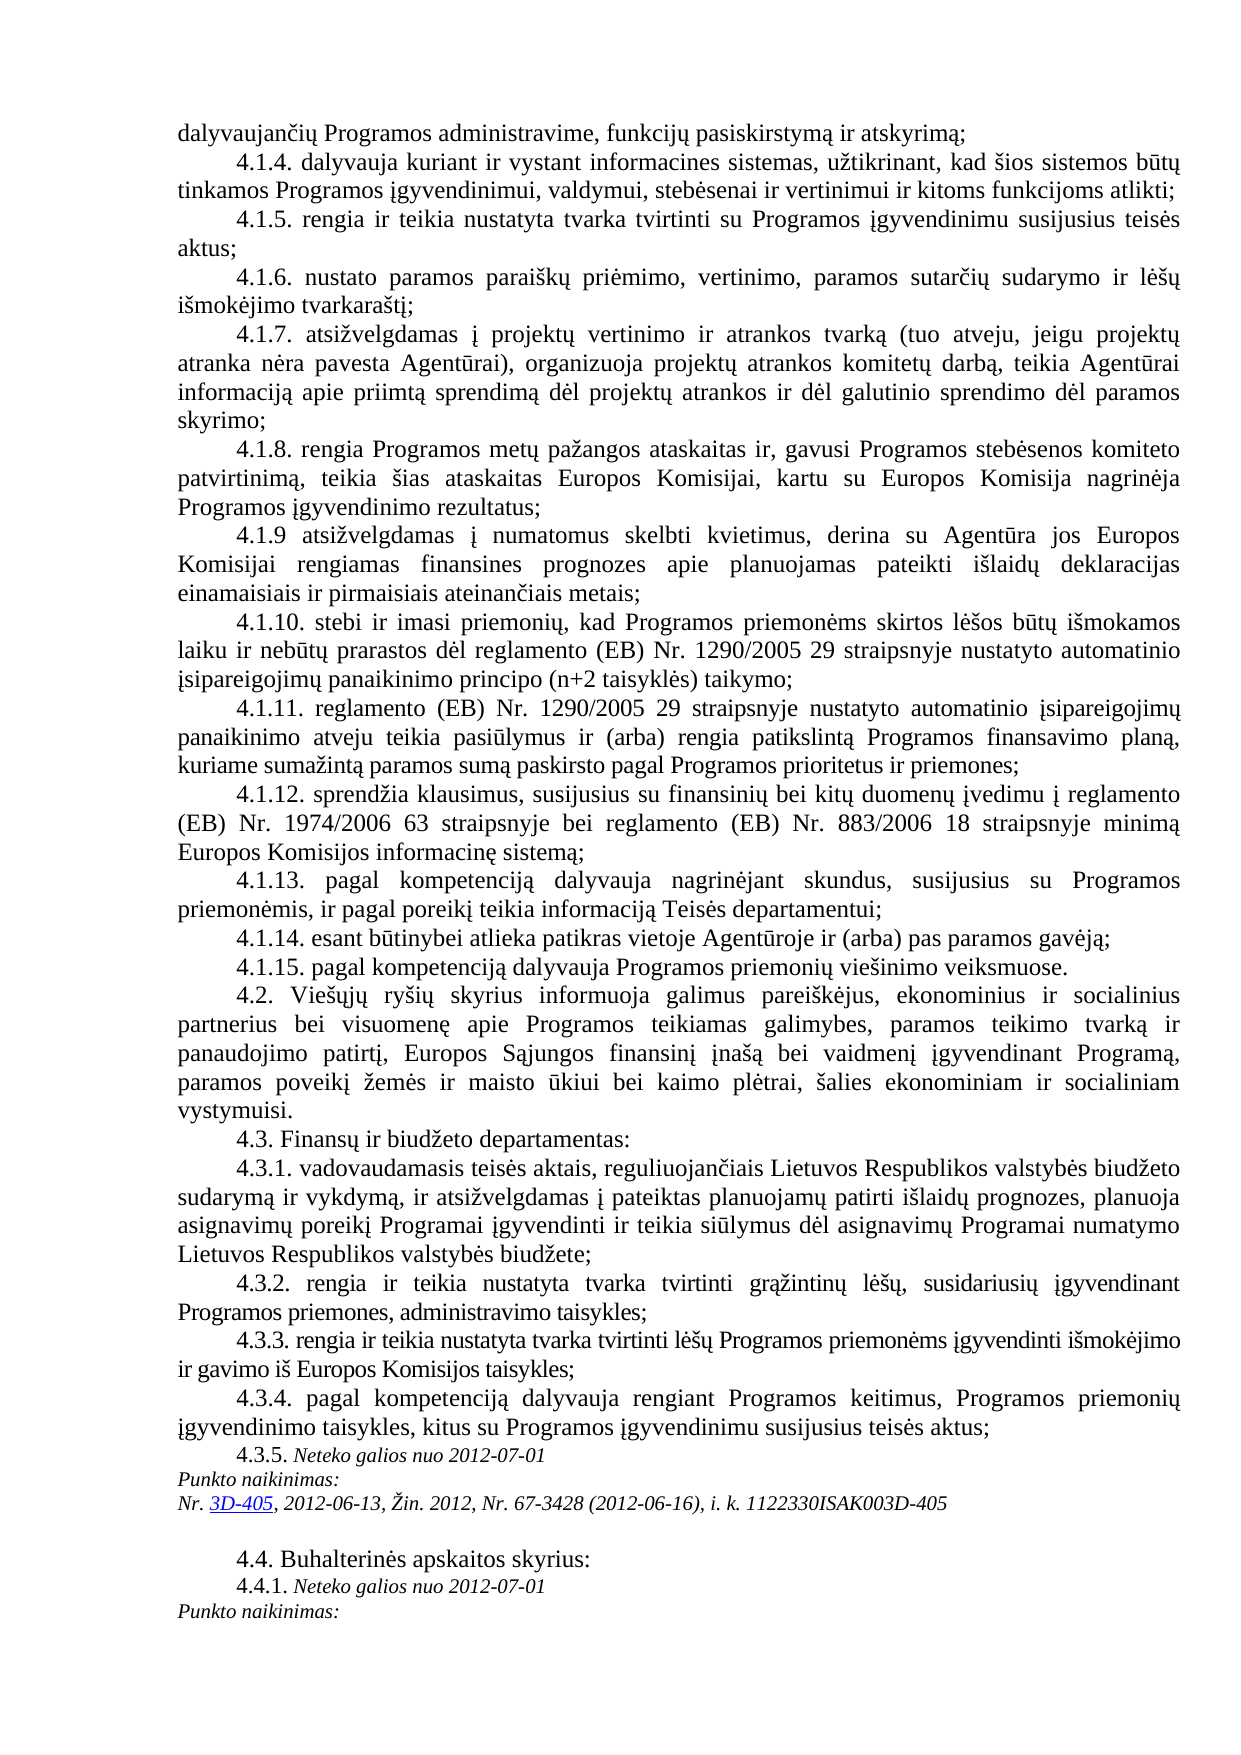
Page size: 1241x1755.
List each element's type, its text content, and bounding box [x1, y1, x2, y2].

text 4.1.14. esant būtinybei atlieka patikras vietoje Agentūroje ir (arba) pas paramos gavėją; [177, 923, 1181, 952]
text Punkto naikinimas: [177, 1467, 1181, 1491]
text 4.3. Finansų ir biudžeto departamentas: [177, 1124, 1181, 1153]
text 4.3.2. rengia ir teikia nustatyta tvarka tvirtinti grąžintinų lėšų, susidariusių įgyvendinant Programos priemones, administravimo taisykles; [177, 1268, 1181, 1326]
text 4.3.1. vadovaudamasis teisės aktais, reguliuojančiais Lietuvos Respublikos valstybės biudžeto sudarymą ir vykdymą, ir atsižvelgdamas į pateiktas planuojamų patirti išlaidų prognozes, planuoja asignavimų poreikį Programai įgyvendinti ir teikia siūlymus dėl asignavimų Programai numatymo Lietuvos Respublikos valstybės biudžete; [177, 1153, 1181, 1268]
text 4.1.6. nustato paramos paraiškų priėmimo, vertinimo, paramos sutarčių sudarymo ir lėšų išmokėjimo tvarkaraštį; [177, 262, 1181, 319]
text 4.3.4. pagal kompetenciją dalyvauja rengiant Programos keitimus, Programos priemonių įgyvendinimo taisykles, kitus su Programos įgyvendinimu susijusius teisės aktus; [177, 1383, 1181, 1441]
text 4.4. Buhalterinės apskaitos skyrius: [177, 1544, 1181, 1573]
text dalyvaujančių Programos administravime, funkcijų pasiskirstymą ir atskyrimą; [177, 118, 1181, 147]
text 4.1.10. stebi ir imasi priemonių, kad Programos priemonėms skirtos lėšos būtų išmokamos laiku ir nebūtų prarastos dėl reglamento (EB) Nr. 1290/2005 29 straipsnyje nustatyto automatinio įsipareigojimų panaikinimo principo (n+2 taisyklės) taikymo; [177, 607, 1181, 693]
text 4.1.13. pagal kompetenciją dalyvauja nagrinėjant skundus, susijusius su Programos priemonėmis, ir pagal poreikį teikia informaciją Teisės departamentui; [177, 866, 1181, 923]
text 4.1.8. rengia Programos metų pažangos ataskaitas ir, gavusi Programos stebėsenos komiteto patvirtinimą, teikia šias ataskaitas Europos Komisijai, kartu su Europos Komisija nagrinėja Programos įgyvendinimo rezultatus; [177, 434, 1181, 521]
text 4.1.12. sprendžia klausimus, susijusius su finansinių bei kitų duomenų įvedimu į reglamento (EB) Nr. 1974/2006 63 straipsnyje bei reglamento (EB) Nr. 883/2006 18 straipsnyje minimą Europos Komisijos informacinę sistemą; [177, 779, 1181, 866]
text Nr. 3D-405, 2012-06-13, Žin. 2012, Nr. 67-3428 (2012-06-16), i. k. 1122330ISAK003D-405 [177, 1491, 1181, 1515]
text 4.3.3. rengia ir teikia nustatyta tvarka tvirtinti lėšų Programos priemonėms įgyvendinti išmokėjimo ir gavimo iš Europos Komisijos taisykles; [177, 1326, 1181, 1383]
text 4.1.4. dalyvauja kuriant ir vystant informacines sistemas, užtikrinant, kad šios sistemos būtų tinkamos Programos įgyvendinimui, valdymui, stebėsenai ir vertinimui ir kitoms funkcijoms atlikti; [177, 147, 1181, 204]
text 4.4.1. Neteko galios nuo 2012-07-01 [177, 1573, 1181, 1599]
text 4.1.5. rengia ir teikia nustatyta tvarka tvirtinti su Programos įgyvendinimu susijusius teisės aktus; [177, 204, 1181, 262]
text 4.1.9 atsižvelgdamas į numatomus skelbti kvietimus, derina su Agentūra jos Europos Komisijai rengiamas finansines prognozes apie planuojamas pateikti išlaidų deklaracijas einamaisiais ir pirmaisiais ateinančiais metais; [177, 521, 1181, 607]
text Punkto naikinimas: [177, 1599, 1181, 1623]
text 4.2. Viešųjų ryšių skyrius informuoja galimus pareiškėjus, ekonominius ir socialinius partnerius bei visuomenę apie Programos teikiamas galimybes, paramos teikimo tvarką ir panaudojimo patirtį, Europos Sąjungos finansinį įnašą bei vaidmenį įgyvendinant Programą, paramos poveikį žemės ir maisto ūkiui bei kaimo plėtrai, šalies ekonominiam ir socialiniam vystymuisi. [177, 981, 1181, 1124]
text 4.1.11. reglamento (EB) Nr. 1290/2005 29 straipsnyje nustatyto automatinio įsipareigojimų panaikinimo atveju teikia pasiūlymus ir (arba) rengia patikslintą Programos finansavimo planą, kuriame sumažintą paramos sumą paskirsto pagal Programos prioritetus ir priemones; [177, 693, 1181, 779]
text 4.1.7. atsižvelgdamas į projektų vertinimo ir atrankos tvarką (tuo atveju, jeigu projektų atranka nėra pavesta Agentūrai), organizuoja projektų atrankos komitetų darbą, teikia Agentūrai informaciją apie priimtą sprendimą dėl projektų atrankos ir dėl galutinio sprendimo dėl paramos skyrimo; [177, 319, 1181, 434]
text 4.3.5. Neteko galios nuo 2012-07-01 [177, 1441, 1181, 1467]
text 4.1.15. pagal kompetenciją dalyvauja Programos priemonių viešinimo veiksmuose. [177, 952, 1181, 981]
